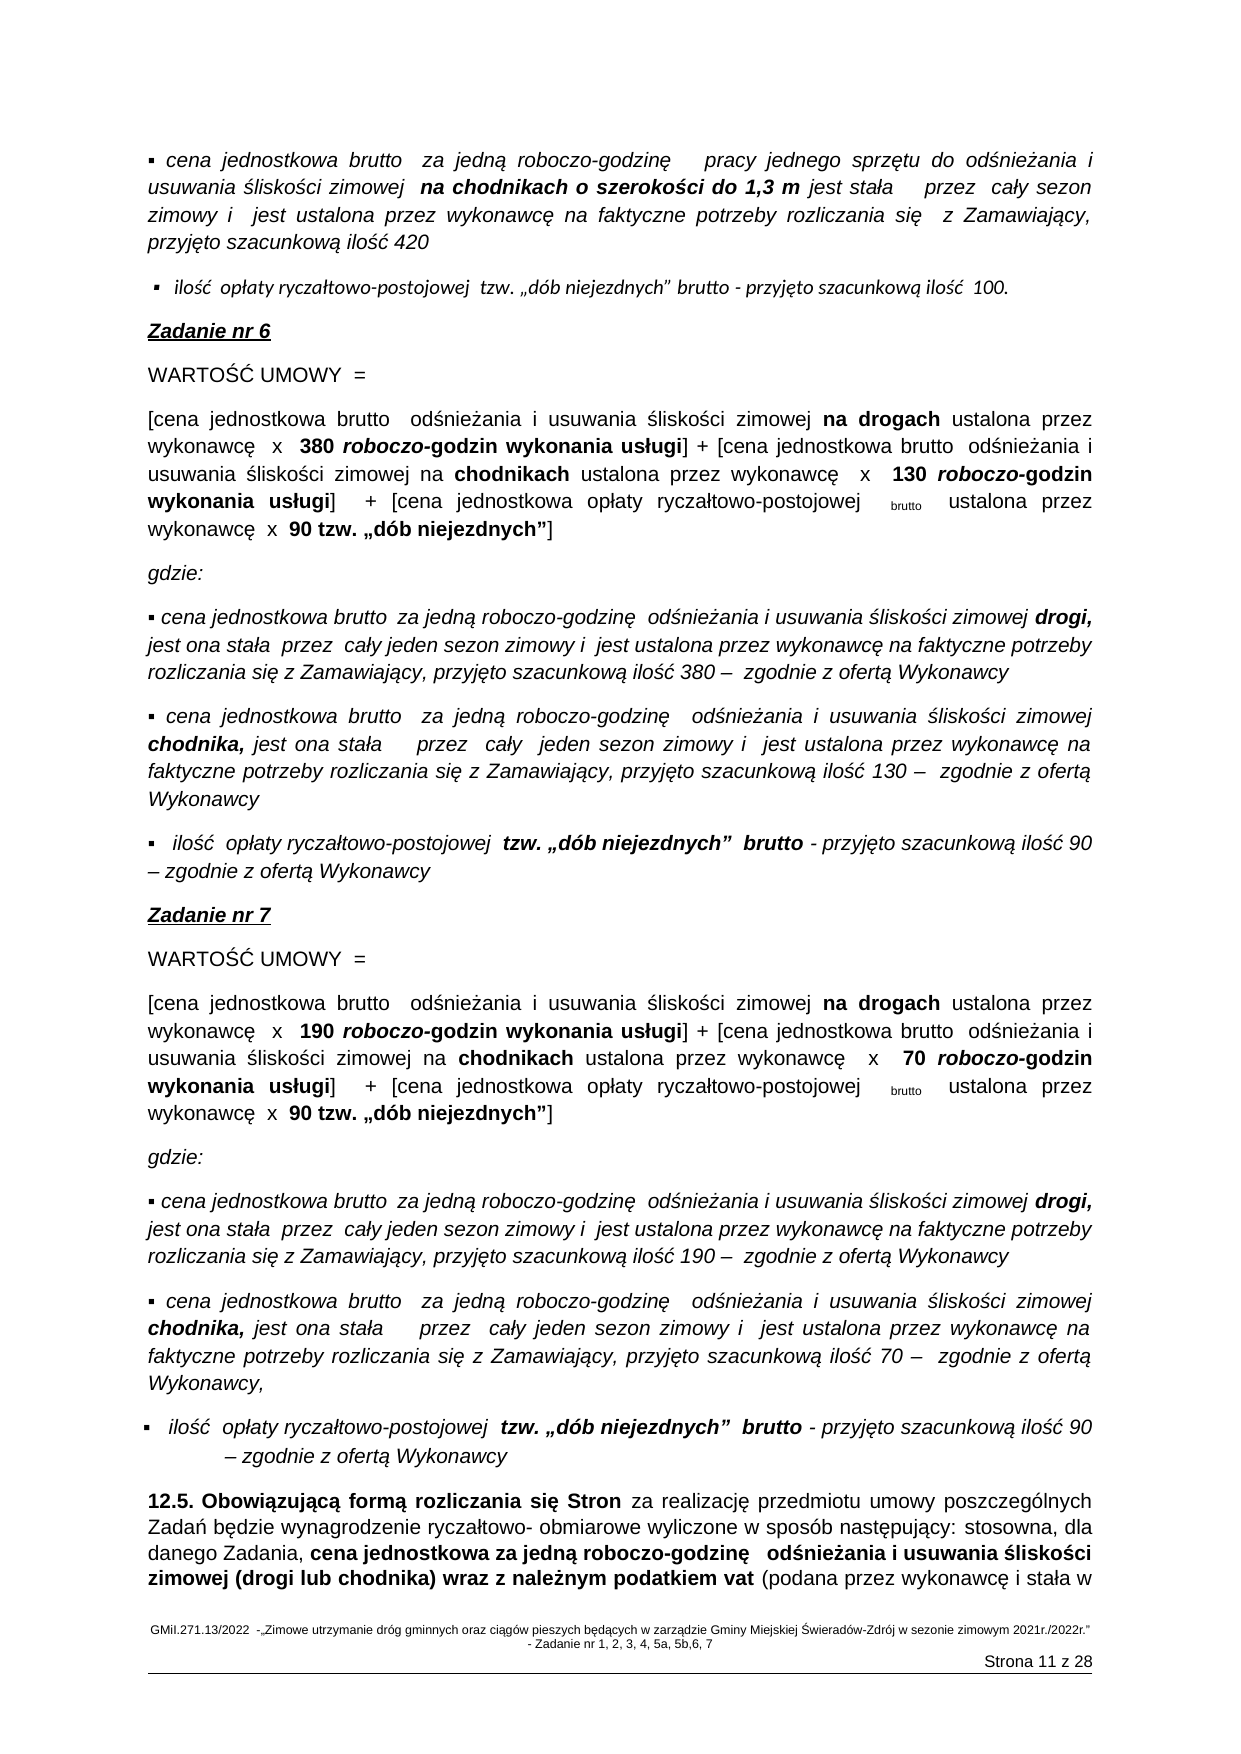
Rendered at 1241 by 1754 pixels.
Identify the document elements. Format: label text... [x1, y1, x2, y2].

text gdzie: [148, 1145, 1092, 1169]
text ▪ cena jednostkowa brutto za jedną roboczo-godzinę pracy jednego sprzętu do odśnieżania i usuwania śliskości zimowej na chodnikach o szerokości do 1,3 m jest stała przez cały sezon zimowy i jest ustalona przez wykonawcę na faktyczne potrzeby rozliczania się z Zamawiający, przyjęto szacunkową ilość 420 [148, 148, 1092, 254]
text ▪ ilość opłaty ryczałtowo-postojowej tzw. „dób niejezdnych” brutto - przyjęto szacunkową ilość 90 – zgodnie z ofertą Wykonawcy [148, 831, 1092, 882]
text ▪ cena jednostkowa brutto za jedną roboczo-godzinę odśnieżania i usuwania śliskości zimowej drogi, jest ona stała przez cały jeden sezon zimowy i jest ustalona przez wykonawcę na faktyczne potrzeby rozliczania się z Zamawiający, przyjęto szacunkową ilość 380 – zgodnie z ofertą Wykonawcy [148, 605, 1092, 684]
text gdzie: [148, 561, 1092, 585]
text [cena jednostkowa brutto odśnieżania i usuwania śliskości zimowej na drogach ustalona przez wykonawcę x 190 roboczo-godzin wykonania usługi] + [cena jednostkowa brutto odśnieżania i usuwania śliskości zimowej na chodnikach ustalona przez wykonawcę x 70 roboczo-godzin wykonania usługi] + [cena jednostkowa opłaty ryczałtowo-postojowej brutto ustalona przez wykonawcę x 90 tzw. „dób niejezdnych”] [148, 991, 1092, 1125]
list ▪ ilość opłaty ryczałtowo-postojowej tzw. „dób niejezdnych” brutto - przyjęto szacunkową ilość 100. [148, 274, 1092, 300]
list Zadanie nr 6 [148, 318, 1092, 342]
list 12.5. Obowiązującą formą rozliczania się Stron za realizację przedmiotu umowy poszczególnych Zadań będzie wynagrodzenie ryczałtowo- obmiarowe wyliczone w sposób następujący: stosowna, dla danego Zadania, cena jednostkowa za jedną roboczo-godzinę odśnieżania i usuwania śliskości zimowej (drogi lub chodnika) wraz z należnym podatkiem vat (podana przez wykonawcę i stała w [148, 1489, 1092, 1590]
text ▪ cena jednostkowa brutto za jedną roboczo-godzinę odśnieżania i usuwania śliskości zimowej chodnika, jest ona stała przez cały jeden sezon zimowy i jest ustalona przez wykonawcę na faktyczne potrzeby rozliczania się z Zamawiający, przyjęto szacunkową ilość 70 – zgodnie z ofertą Wykonawcy, [148, 1288, 1092, 1395]
list Zadanie nr 7 [148, 903, 1092, 927]
text ▪ cena jednostkowa brutto za jedną roboczo-godzinę odśnieżania i usuwania śliskości zimowej chodnika, jest ona stała przez cały jeden sezon zimowy i jest ustalona przez wykonawcę na faktyczne potrzeby rozliczania się z Zamawiający, przyjęto szacunkową ilość 130 – zgodnie z ofertą Wykonawcy [148, 704, 1092, 811]
text ▪ ilość opłaty ryczałtowo-postojowej tzw. „dób niejezdnych” brutto - przyjęto szacunkową ilość 90 – zgodnie z ofertą Wykonawcy [106, 1415, 1092, 1468]
text ▪ cena jednostkowa brutto za jedną roboczo-godzinę odśnieżania i usuwania śliskości zimowej drogi, jest ona stała przez cały jeden sezon zimowy i jest ustalona przez wykonawcę na faktyczne potrzeby rozliczania się z Zamawiający, przyjęto szacunkową ilość 190 – zgodnie z ofertą Wykonawcy [148, 1189, 1092, 1268]
text WARTOŚĆ UMOWY = [148, 947, 1092, 971]
text [cena jednostkowa brutto odśnieżania i usuwania śliskości zimowej na drogach ustalona przez wykonawcę x 380 roboczo-godzin wykonania usługi] + [cena jednostkowa brutto odśnieżania i usuwania śliskości zimowej na chodnikach ustalona przez wykonawcę x 130 roboczo-godzin wykonania usługi] + [cena jednostkowa opłaty ryczałtowo-postojowej brutto ustalona przez wykonawcę x 90 tzw. „dób niejezdnych”] [148, 407, 1092, 541]
list WARTOŚĆ UMOWY = [148, 363, 1092, 387]
